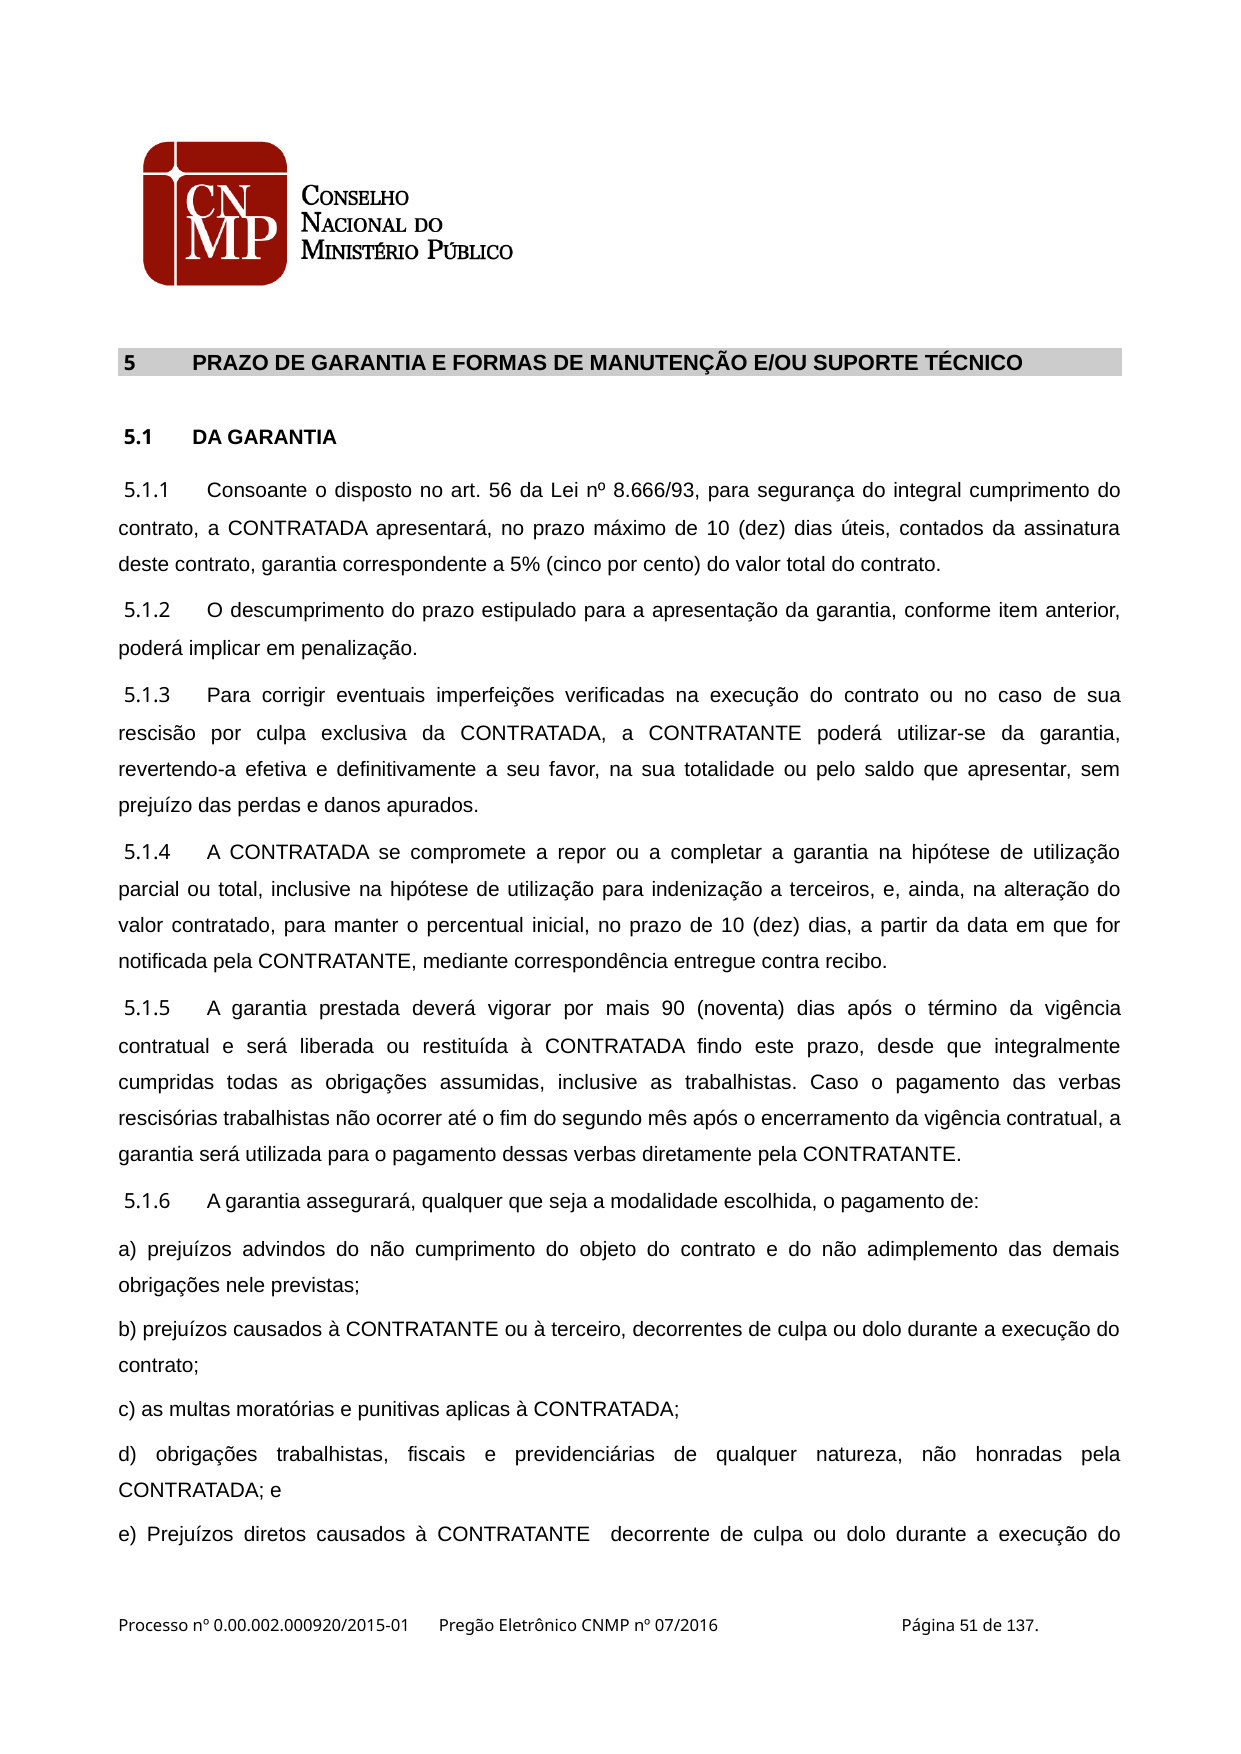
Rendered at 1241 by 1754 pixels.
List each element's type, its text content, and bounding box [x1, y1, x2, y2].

list O descumprimento do prazo estipulado para a apresentação da garantia, conforme item anterior, poderá implicar em penalização. [118, 596, 1122, 660]
text b) prejuízos causados à CONTRATANTE ou à terceiro, decorrentes de culpa ou dolo durante a execução do contrato; [118, 1317, 1122, 1377]
list A CONTRATADA se compromete a repor ou a completar a garantia na hipótese de utilização parcial ou total, inclusive na hipótese de utilização para indenização a terceiros, e, ainda, na alteração do valor contratado, para manter o percentual inicial, no prazo de 10 (dez) dias, a partir da data em que for notificada pela CONTRATANTE, mediante correspondência entregue contra recibo. [118, 837, 1122, 973]
list A garantia assegurará, qualquer que seja a modalidade escolhida, o pagamento de: [118, 1186, 1122, 1214]
text a) prejuízos advindos do não cumprimento do objeto do contrato e do não adimplemento das demais obrigações nele previstas; [118, 1237, 1122, 1297]
list A garantia prestada deverá vigorar por mais 90 (noventa) dias após o término da vigência contratual e será liberada ou restituída à CONTRATADA findo este prazo, desde que integralmente cumpridas todas as obrigações assumidas, inclusive as trabalhistas. Caso o pagamento das verbas rescisórias trabalhistas não ocorrer até o fim do segundo mês após o encerramento da vigência contratual, a garantia será utilizada para o pagamento dessas verbas diretamente pela CONTRATANTE. [118, 993, 1122, 1166]
list Consoante o disposto no art. 56 da Lei nº 8.666/93, para segurança do integral cumprimento do contrato, a CONTRATADA apresentará, no prazo máximo de 10 (dez) dias úteis, contados da assinatura deste contrato, garantia correspondente a 5% (cinco por cento) do valor total do contrato. [118, 475, 1122, 575]
text e) Prejuízos diretos causados à CONTRATANTE decorrente de culpa ou dolo durante a execução do [118, 1522, 1122, 1546]
picture [118, 118, 529, 308]
list Para corrigir eventuais imperfeições verificadas na execução do contrato ou no caso de sua rescisão por culpa exclusiva da CONTRATADA, a CONTRATANTE poderá utilizar-se da garantia, revertendo-a efetiva e definitivamente a seu favor, na sua totalidade ou pelo saldo que apresentar, sem prejuízo das perdas e danos apurados. [118, 680, 1122, 817]
text c) as multas moratórias e punitivas aplicas à CONTRATADA; [118, 1397, 1122, 1421]
text d) obrigações trabalhistas, fiscais e previdenciárias de qualquer natureza, não honradas pela CONTRATADA; e [118, 1442, 1122, 1501]
subtitle PRAZO DE GARANTIA E FORMAS DE MANUTENÇÃO E/OU SUPORTE TÉCNICO [118, 348, 1122, 376]
subtitle DA GARANTIA [118, 422, 1122, 450]
